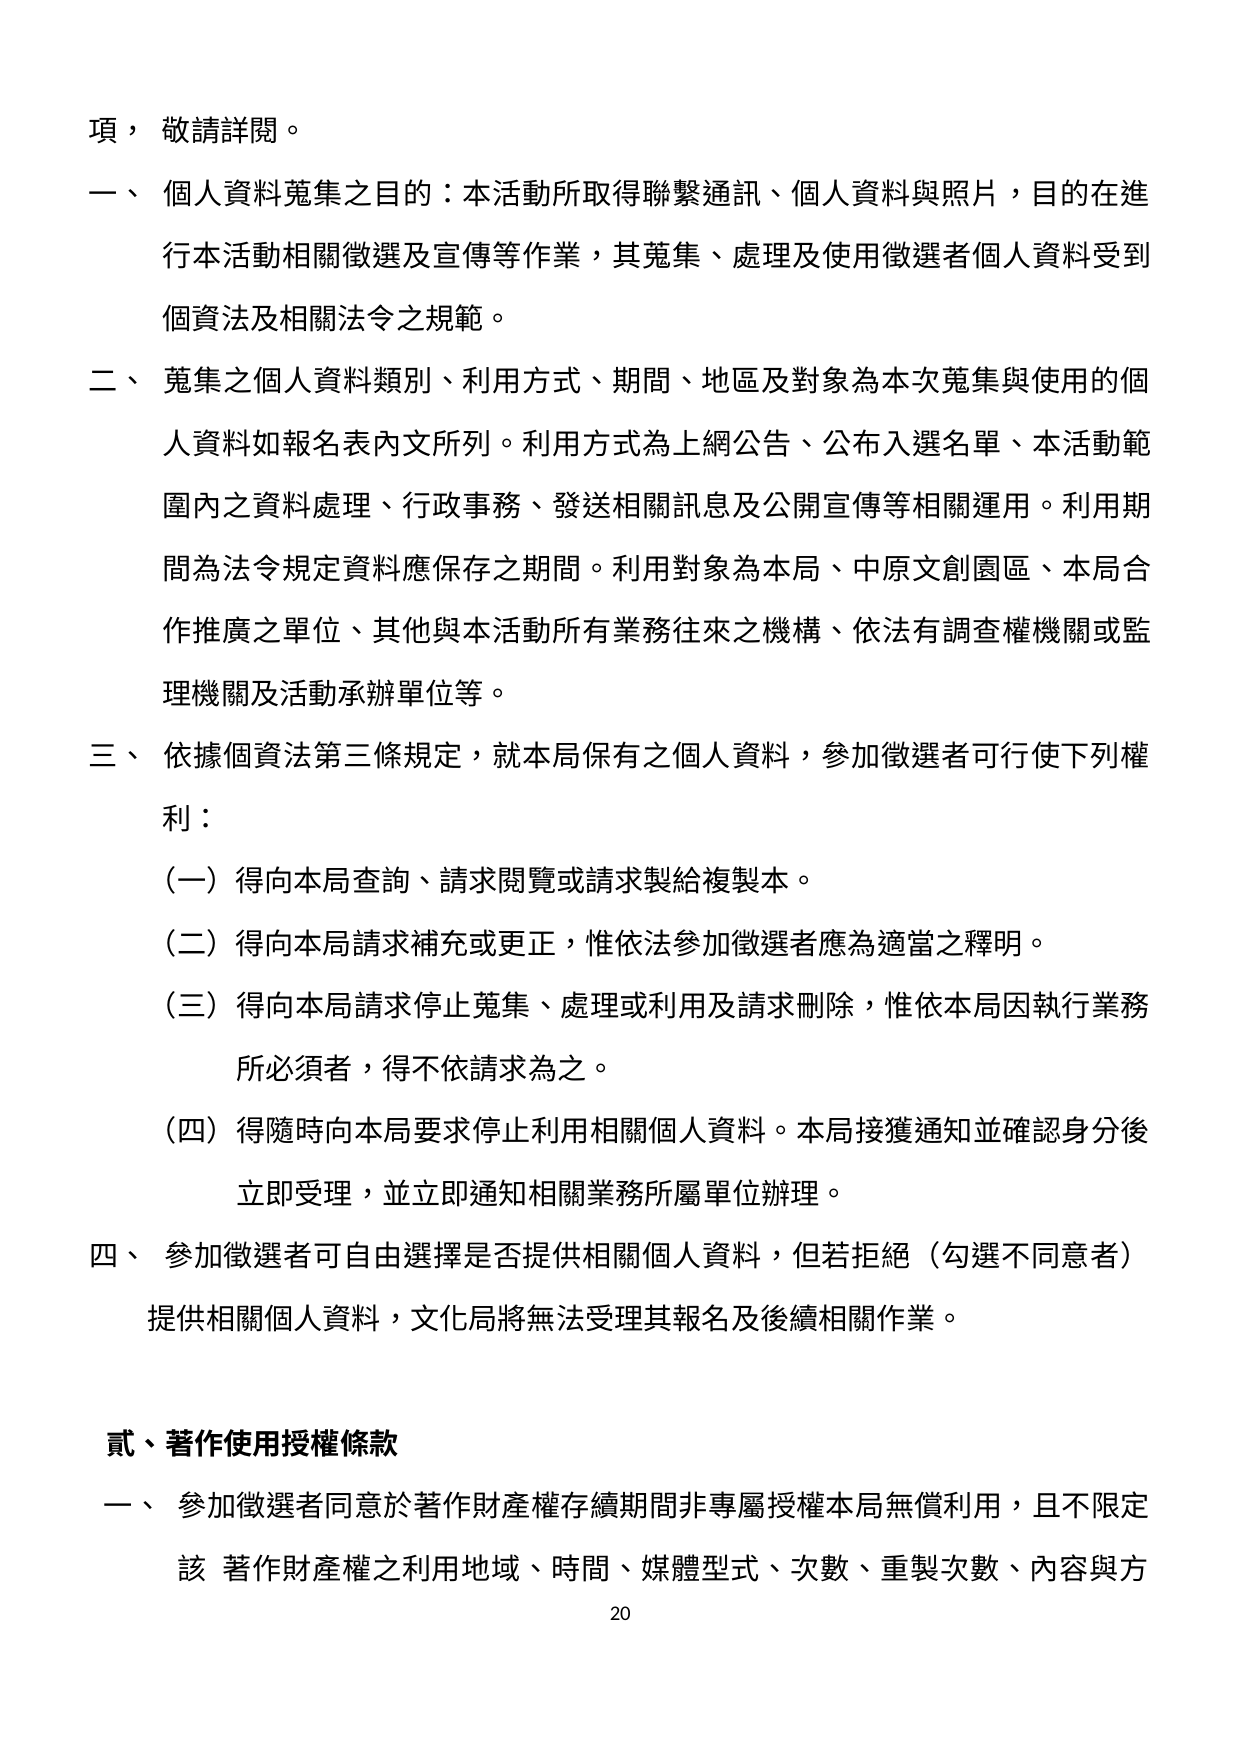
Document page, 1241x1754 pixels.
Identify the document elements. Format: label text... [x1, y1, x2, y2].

text 二、 蒐集之個人資料類別、利用方式、期間、地區及對象為本次蒐集與使用的個人資料如報名表內文所列。利用方式為上網公告、公布入選名單、本活動範圍內之資料處理、行政事務、發送相關訊息及公開宣傳等相關運用。利用期間為法令規定資料應保存之期間。利用對象為本局、中原文創園區、本局合作推廣之單位、其他與本活動所有業務往來之機構、依法有調查權機關或監理機關及活動承辦單位等。 [89, 337, 1152, 712]
text 項， 敬請詳閱。 [89, 87, 1152, 150]
text （四）得隨時向本局要求停止利用相關個人資料。本局接獲通知並確認身分後立即受理，並立即通知相關業務所屬單位辦理。 [148, 1087, 1152, 1212]
text （三）得向本局請求停止蒐集、處理或利用及請求刪除，惟依本局因執行業務所必須者，得不依請求為之。 [148, 962, 1152, 1087]
text （一）得向本局查詢、請求閱覽或請求製給複製本。 [148, 837, 1152, 900]
text 一、 參加徵選者同意於著作財產權存續期間非專屬授權本局無償利用，且不限定該 著作財產權之利用地域、時間、媒體型式、次數、重製次數、內容與方 [103, 1462, 1152, 1587]
text 四、 參加徵選者可自由選擇是否提供相關個人資料，但若拒絕（勾選不同意者）提供相關個人資料，文化局將無法受理其報名及後續相關作業。 [89, 1212, 1152, 1337]
text 三、 依據個資法第三條規定，就本局保有之個人資料，參加徵選者可行使下列權 利： [89, 712, 1152, 837]
text 貳、著作使用授權條款 [89, 1400, 1152, 1462]
text 一、 個人資料蒐集之目的：本活動所取得聯繫通訊、個人資料與照片，目的在進行本活動相關徵選及宣傳等作業，其蒐集、處理及使用徵選者個人資料受到個資法及相關法令之規範。 [89, 150, 1152, 337]
text （二）得向本局請求補充或更正，惟依法參加徵選者應為適當之釋明。 [148, 900, 1152, 962]
